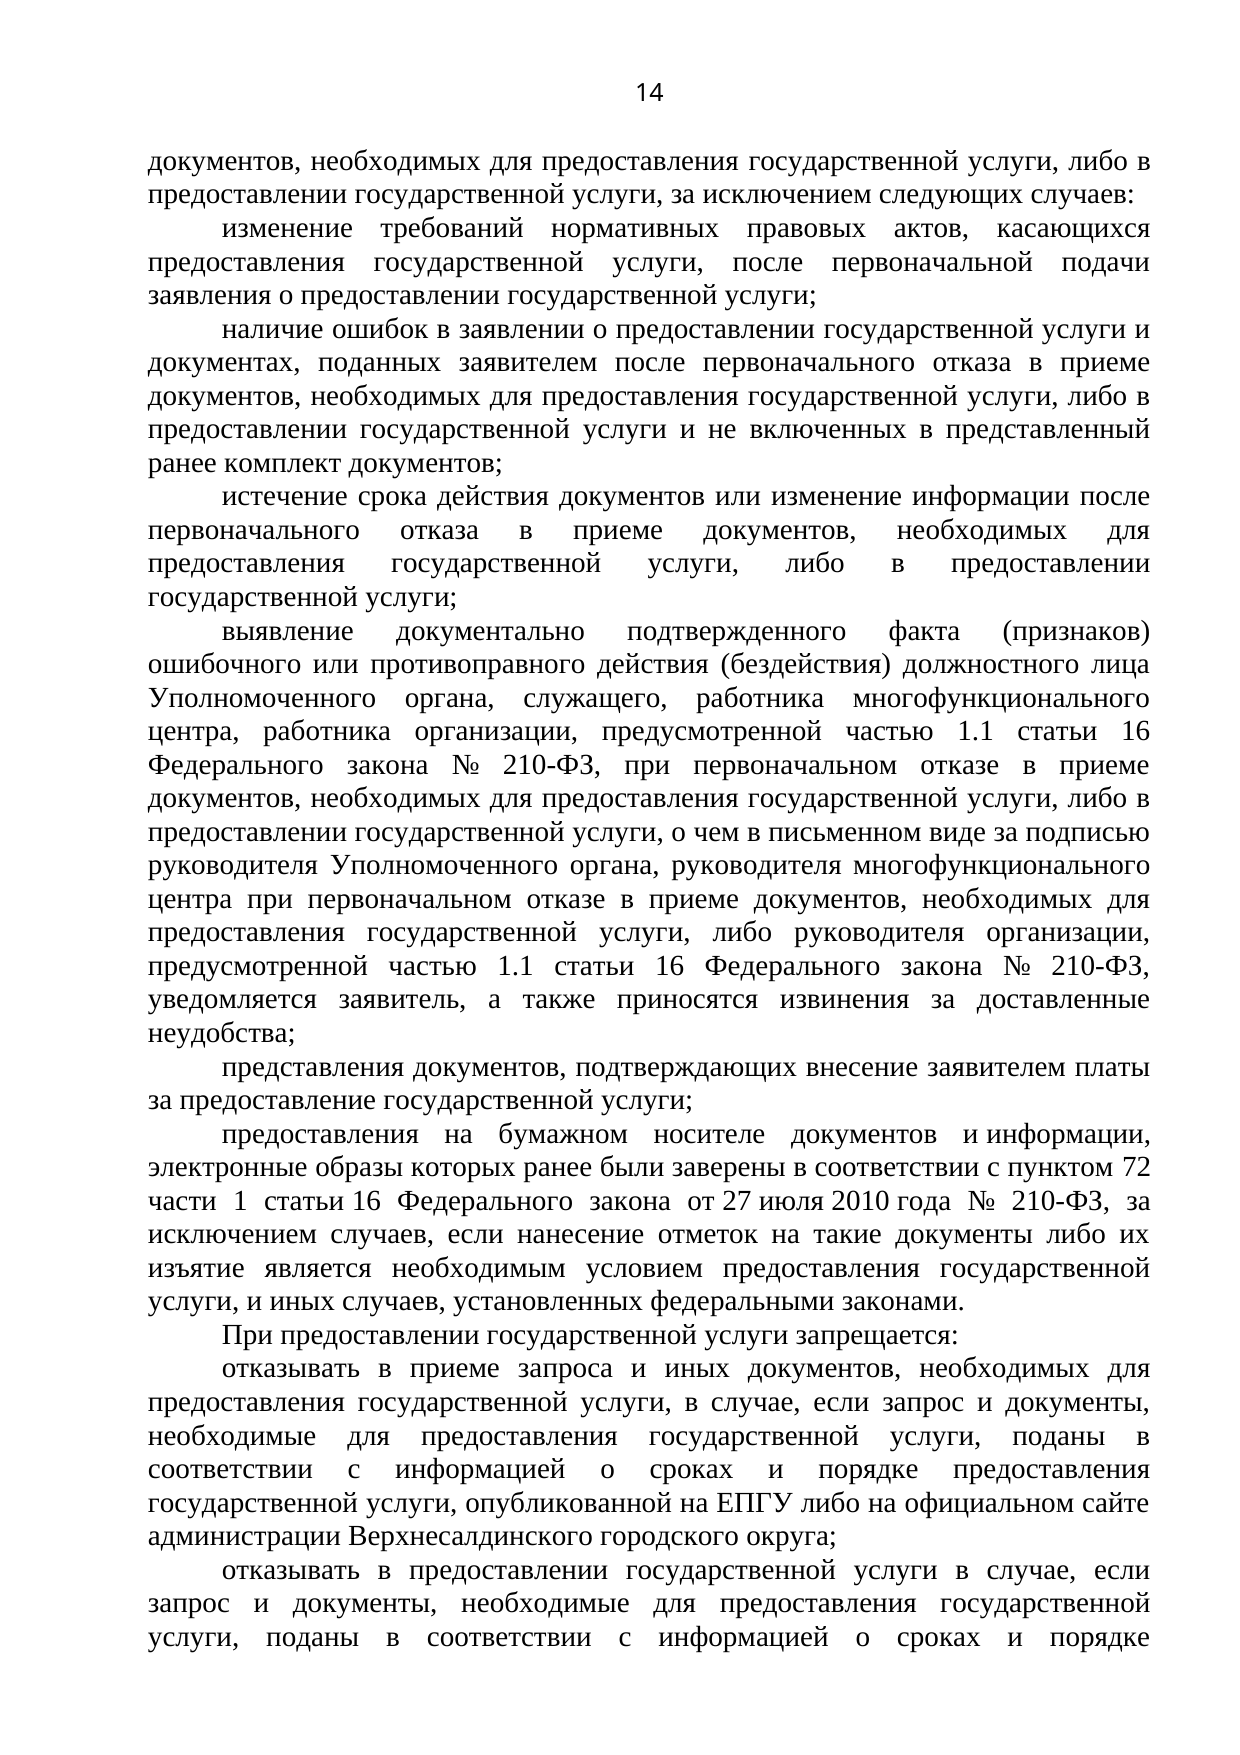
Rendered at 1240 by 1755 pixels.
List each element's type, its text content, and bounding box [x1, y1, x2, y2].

text При предоставлении государственной услуги запрещается: [148, 1317, 1151, 1351]
text предоставления на бумажном носителе документов и информации, электронные образы которых ранее были заверены в соответствии с пунктом 72 части 1 статьи 16 Федерального закона от 27 июля 2010 года № 210-ФЗ, за исключением случаев, если нанесение отметок на такие документы либо их изъятие является необходимым условием предоставления государственной услуги, и иных случаев, установленных федеральными законами. [148, 1116, 1151, 1317]
text представления документов, подтверждающих внесение заявителем платы за предоставление государственной услуги; [148, 1049, 1151, 1116]
text выявление документально подтвержденного факта (признаков) ошибочного или противоправного действия (бездействия) должностного лица Уполномоченного органа, служащего, работника многофункционального центра, работника организации, предусмотренной частью 1.1 статьи 16 Федерального закона № 210-ФЗ, при первоначальном отказе в приеме документов, необходимых для предоставления государственной услуги, либо в предоставлении государственной услуги, о чем в письменном виде за подписью руководителя Уполномоченного органа, руководителя многофункционального центра при первоначальном отказе в приеме документов, необходимых для предоставления государственной услуги, либо руководителя организации, предусмотренной частью 1.1 статьи 16 Федерального закона № 210-ФЗ, уведомляется заявитель, а также приносятся извинения за доставленные неудобства; [148, 613, 1151, 1049]
text наличие ошибок в заявлении о предоставлении государственной услуги и документах, поданных заявителем после первоначального отказа в приеме документов, необходимых для предоставления государственной услуги, либо в предоставлении государственной услуги и не включенных в представленный ранее комплект документов; [148, 311, 1151, 478]
text истечение срока действия документов или изменение информации после первоначального отказа в приеме документов, необходимых для предоставления государственной услуги, либо в предоставлении государственной услуги; [148, 478, 1151, 613]
text отказывать в приеме запроса и иных документов, необходимых для предоставления государственной услуги, в случае, если запрос и документы, необходимые для предоставления государственной услуги, поданы в соответствии с информацией о сроках и порядке предоставления государственной услуги, опубликованной на ЕПГУ либо на официальном сайте администрации Верхнесалдинского городского округа; [148, 1351, 1151, 1552]
text отказывать в предоставлении государственной услуги в случае, если запрос и документы, необходимые для предоставления государственной услуги, поданы в соответствии с информацией о сроках и порядке [148, 1552, 1151, 1652]
text изменение требований нормативных правовых актов, касающихся предоставления государственной услуги, после первоначальной подачи заявления о предоставлении государственной услуги; [148, 210, 1151, 311]
text документов, необходимых для предоставления государственной услуги, либо в предоставлении государственной услуги, за исключением следующих случаев: [148, 143, 1151, 210]
